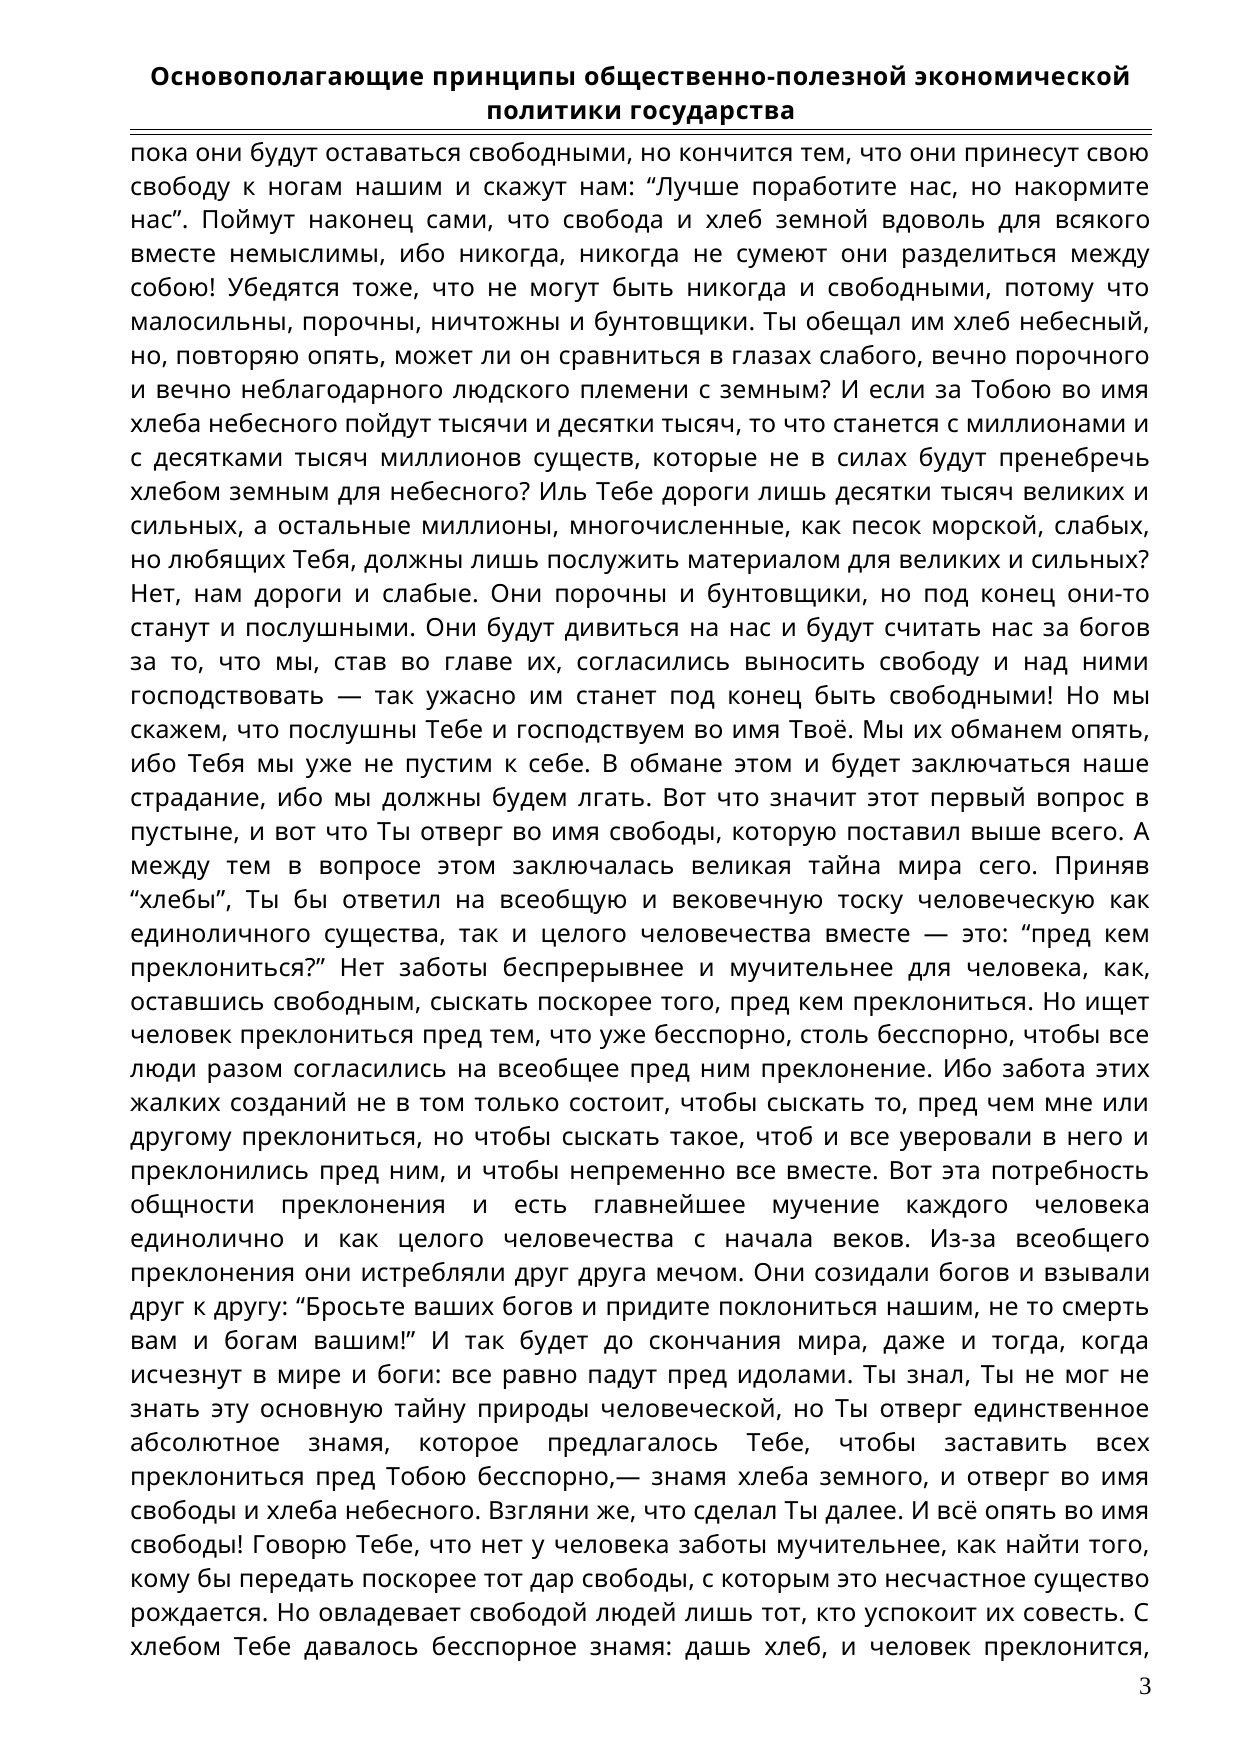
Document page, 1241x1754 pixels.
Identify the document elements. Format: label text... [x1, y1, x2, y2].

text пока они будут оставаться свободными, но кончится тем, что они принесут свою свободу к ногам нашим и скажут нам: “Лучше поработите нас, но накормите нас”. Поймут наконец сами, что свобода и хлеб земной вдоволь для всякого вместе немыслимы, ибо никогда, никогда не сумеют они разделиться между собою! Убедятся тоже, что не могут быть никогда и свободными, потому что малосильны, порочны, ничтожны и бунтовщики. Ты обещал им хлеб небесный, но, повторяю опять, может ли он сравниться в глазах слабого, вечно порочного и вечно неблагодарного людского племени с земным? И если за Тобою во имя хлеба небесного пойдут тысячи и десятки тысяч, то что станется с миллионами и с десятками тысяч миллионов существ, которые не в силах будут пренебречь хлебом земным для небесного? Иль Тебе дороги лишь десятки тысяч великих и сильных, а остальные миллионы, многочисленные, как песок морской, слабых, но любящих Тебя, должны лишь послужить материалом для великих и сильных? Нет, нам дороги и слабые. Они порочны и бунтовщики, но под конец они-то станут и послушными. Они будут дивиться на нас и будут считать нас за богов за то, что мы, став во главе их, согласились выносить свободу и над ними господствовать — так ужасно им станет под конец быть свободными! Но мы скажем, что послушны Тебе и господствуем во имя Твоё. Мы их обманем опять, ибо Тебя мы уже не пустим к себе. В обмане этом и будет заключаться наше страдание, ибо мы должны будем лгать. Вот что значит этот первый вопрос в пустыне, и вот что Ты отверг во имя свободы, которую поставил выше всего. А между тем в вопросе этом заключалась великая тайна мира сего. Приняв “хлебы”, Ты бы ответил на всеобщую и вековечную тоску человеческую как единоличного существа, так и целого человечества вместе — это: “пред кем преклониться?” Нет заботы беспрерывнее и мучительнее для человека, как, оставшись свободным, сыскать поскорее того, пред кем преклониться. Но ищет человек преклониться пред тем, что уже бесспорно, столь бесспорно, чтобы все люди разом согласились на всеобщее пред ним преклонение. Ибо забота этих жалких созданий не в том только состоит, чтобы сыскать то, пред чем мне или другому преклониться, но чтобы сыскать такое, чтоб и все уверовали в него и преклонились пред ним, и чтобы непременно все вместе. Вот эта потребность общности преклонения и есть главнейшее мучение каждого человека единолично и как целого человечества с начала веков. Из-за всеобщего преклонения они истребляли друг друга мечом. Они созидали богов и взывали друг к другу: “Бросьте ваших богов и придите поклониться нашим, не то смерть вам и богам вашим!” И так будет до скончания мира, даже и тогда, когда исчезнут в мире и боги: все равно падут пред идолами. Ты знал, Ты не мог не знать эту основную тайну природы человеческой, но Ты отверг единственное абсолютное знамя, которое предлагалось Тебе, чтобы заставить всех преклониться пред Тобою бесспорно,— знамя хлеба земного, и отверг во имя свободы и хлеба небесного. Взгляни же, что сделал Ты далее. И всё опять во имя свободы! Говорю Тебе, что нет у человека заботы мучительнее, как найти того, кому бы передать поскорее тот дар свободы, с которым это несчастное существо рождается. Но овладевает свободой людей лишь тот, кто успокоит их совесть. С хлебом Тебе давалось бесспорное знамя: дашь хлеб, и человек преклонится, [130, 135, 1152, 1663]
